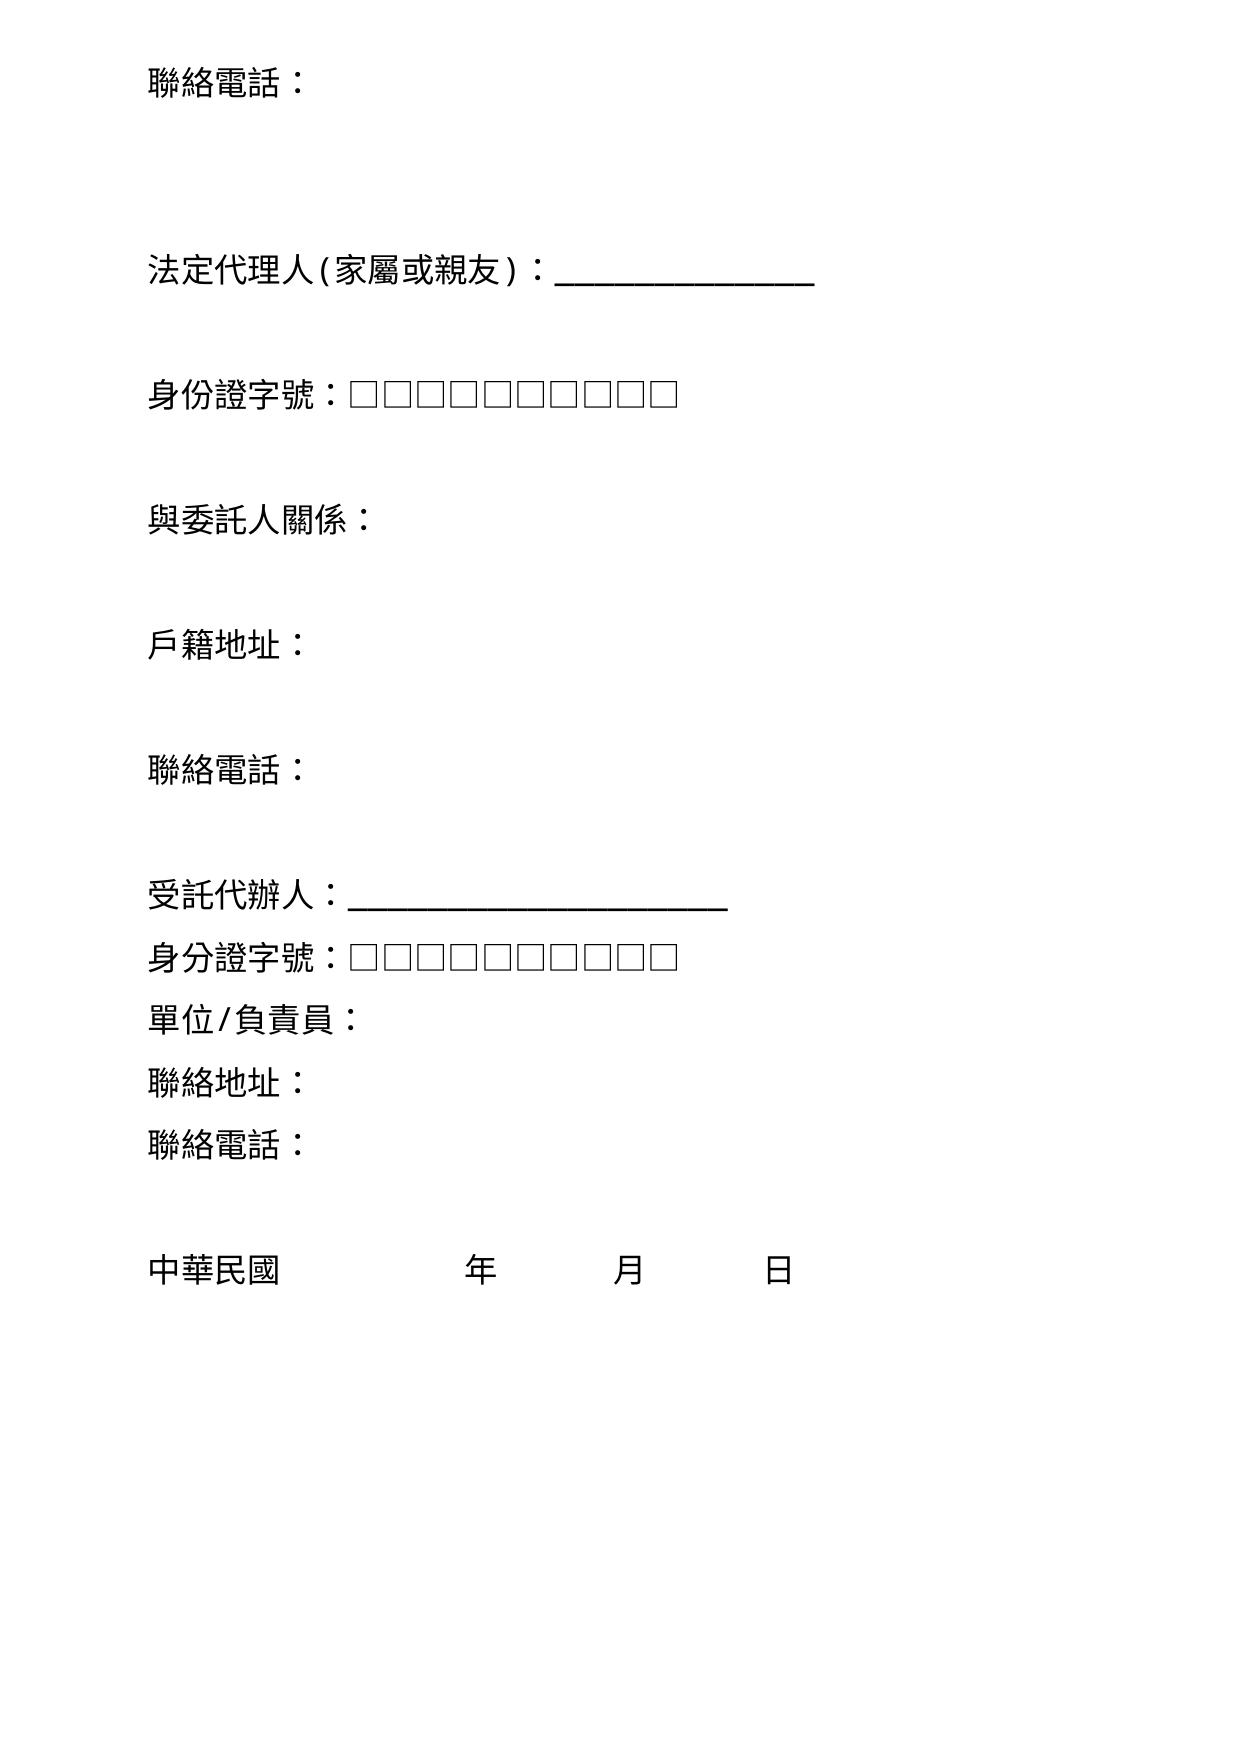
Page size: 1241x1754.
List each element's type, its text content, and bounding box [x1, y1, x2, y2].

text 身份證字號：□□□□□□□□□□ [148, 351, 1092, 414]
text 聯絡電話： [148, 1101, 1092, 1164]
text 受託代辦人：___________________ [148, 851, 1092, 914]
text 聯絡電話： [148, 726, 1092, 789]
text 中華民國 年月日 [148, 1226, 1092, 1289]
text 聯絡電話： [148, 39, 1092, 101]
text 身分證字號：□□□□□□□□□□ [148, 914, 1092, 976]
text 單位/負責員： [148, 976, 1092, 1039]
text 與委託人關係： [148, 476, 1092, 539]
text 法定代理人(家屬或親友)：_____________ [148, 226, 1092, 289]
text 戶籍地址： [148, 601, 1092, 664]
text 聯絡地址： [148, 1039, 1092, 1101]
